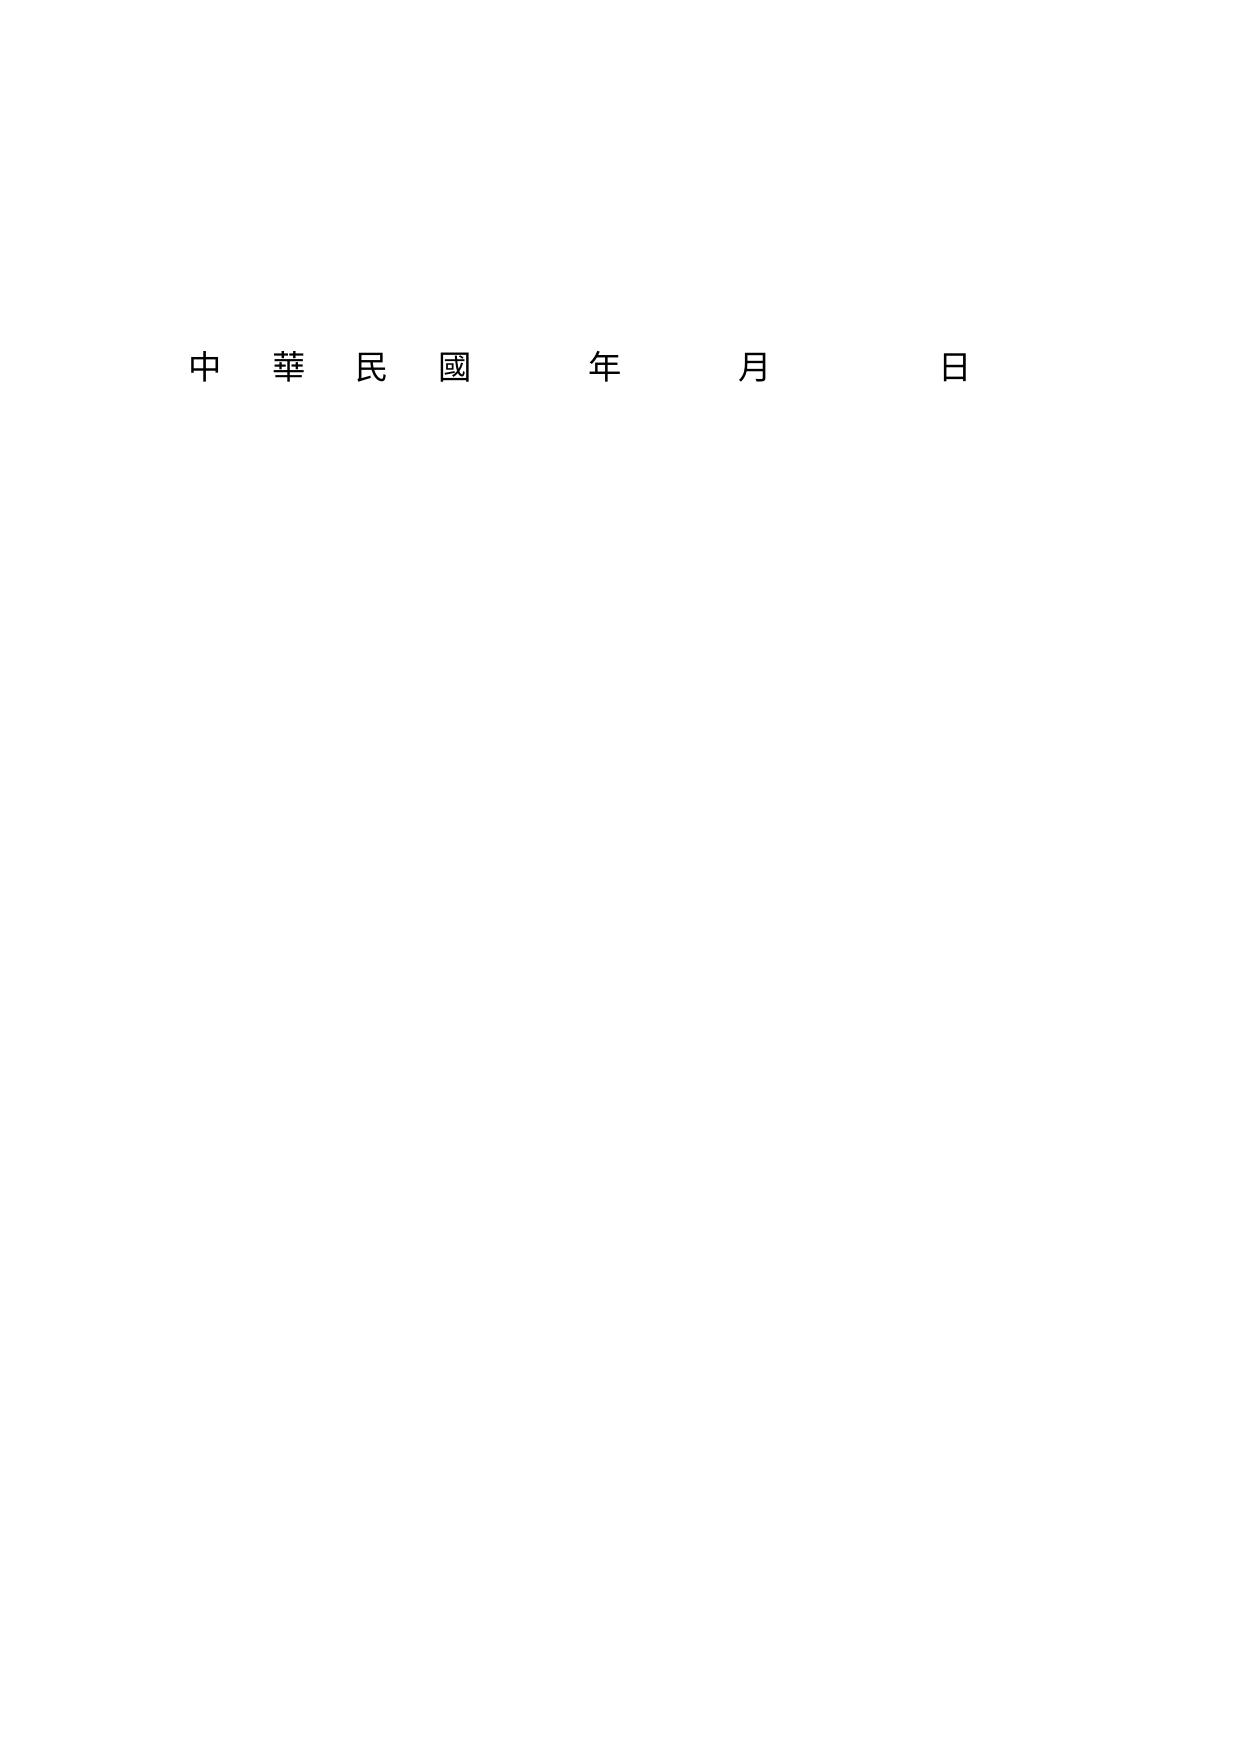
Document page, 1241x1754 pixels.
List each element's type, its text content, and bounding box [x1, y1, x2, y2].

text 中 華 民 國 年 月 日 [189, 323, 1053, 386]
